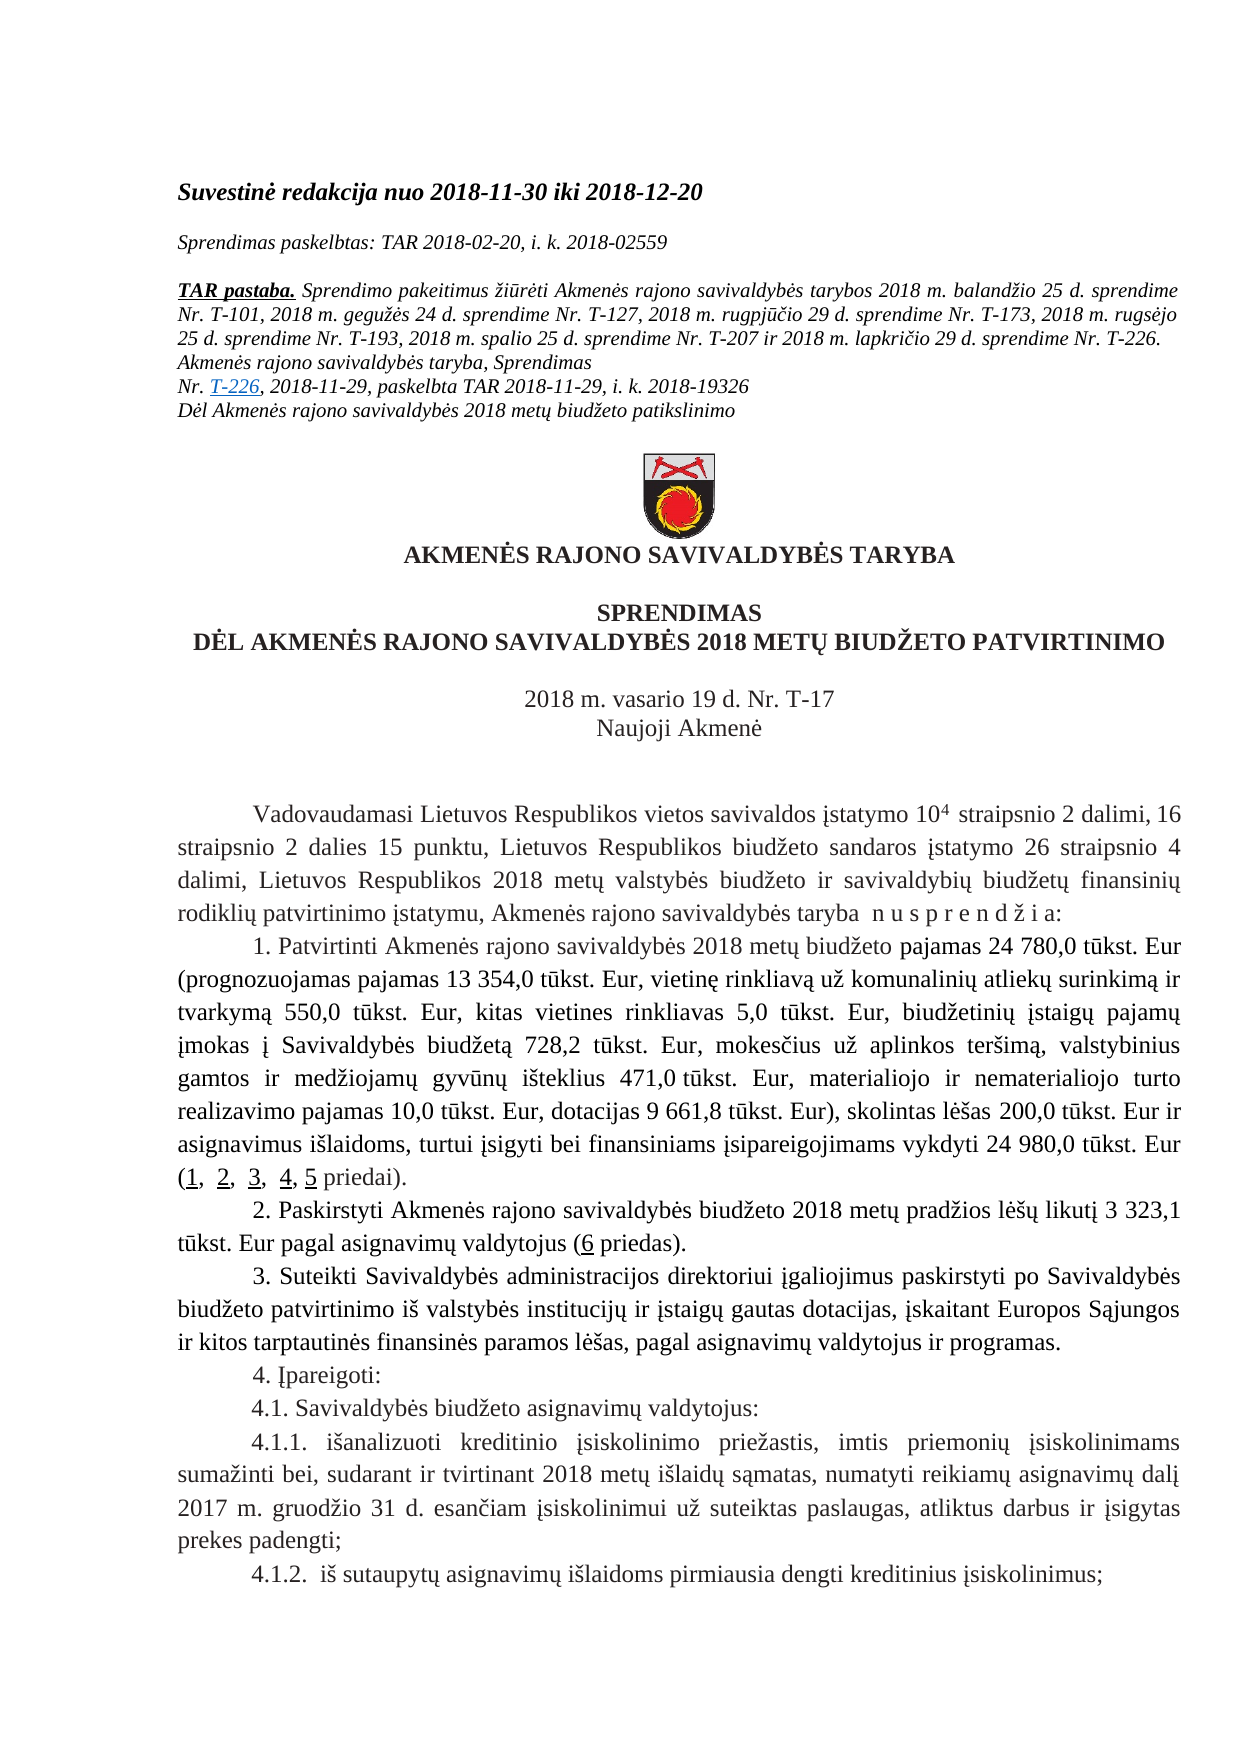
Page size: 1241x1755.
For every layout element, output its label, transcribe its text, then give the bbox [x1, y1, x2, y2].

text 4. Įpareigoti: [177, 1361, 1181, 1389]
text Naujoji Akmenė [177, 713, 1181, 742]
text DĖL AKMENĖS RAJONO SAVIVALDYBĖS 2018 METŲ BIUDŽETO PATVIRTINIMO [177, 627, 1181, 655]
text TAR pastaba. Sprendimo pakeitimus žiūrėti Akmenės rajono savivaldybės tarybos 2018 m. balandžio 25 d. sprendime Nr. T-101, 2018 m. gegužės 24 d. sprendime Nr. T-127, 2018 m. rugpjūčio 29 d. sprendime Nr. T-173, 2018 m. rugsėjo 25 d. sprendime Nr. T-193, 2018 m. spalio 25 d. sprendime Nr. T-207 ir 2018 m. lapkričio 29 d. sprendime Nr. T-226. [177, 278, 1181, 350]
text 1. Patvirtinti Akmenės rajono savivaldybės 2018 metų biudžeto pajamas 24 780,0 tūkst. Eur (prognozuojamas pajamas 13 354,0 tūkst. Eur, vietinę rinkliavą už komunalinių atliekų surinkimą ir tvarkymą 550,0 tūkst. Eur, kitas vietines rinkliavas 5,0 tūkst. Eur, biudžetinių įstaigų pajamų įmokas į Savivaldybės biudžetą 728,2 tūkst. Eur, mokesčius už aplinkos teršimą, valstybinius gamtos ir medžiojamų gyvūnų išteklius 471,0 tūkst. Eur, materialiojo ir nematerialiojo turto realizavimo pajamas 10,0 tūkst. Eur, dotacijas 9 661,8 tūkst. Eur), skolintas lėšas 200,0 tūkst. Eur ir asignavimus išlaidoms, turtui įsigyti bei finansiniams įsipareigojimams vykdyti 24 980,0 tūkst. Eur (1, 2, 3, 4, 5 priedai). [177, 931, 1181, 1191]
text 3. Suteikti Savivaldybės administracijos direktoriui įgaliojimus paskirstyti po Savivaldybės biudžeto patvirtinimo iš valstybės institucijų ir įstaigų gautas dotacijas, įskaitant Europos Sąjungos ir kitos tarptautinės finansinės paramos lėšas, pagal asignavimų valdytojus ir programas. [177, 1261, 1181, 1356]
text 2. Paskirstyti Akmenės rajono savivaldybės biudžeto 2018 metų pradžios lėšų likutį 3 323,1 tūkst. Eur pagal asignavimų valdytojus (6 priedas). [177, 1195, 1181, 1257]
text Suvestinė redakcija nuo 2018-11-30 iki 2018-12-20 [177, 177, 1181, 206]
text Sprendimas paskelbtas: TAR 2018-02-20, i. k. 2018-02559 [177, 230, 1181, 254]
text 4.1.2. iš sutaupytų asignavimų išlaidoms pirmiausia dengti kreditinius įsiskolinimus; [177, 1559, 1181, 1587]
text 4.1.1. išanalizuoti kreditinio įsiskolinimo priežastis, imtis priemonių įsiskolinimams sumažinti bei, sudarant ir tvirtinant 2018 metų išlaidų sąmatas, numatyti reikiamų asignavimų dalį 2017 m. gruodžio 31 d. esančiam įsiskolinimui už suteiktas paslaugas, atliktus darbus ir įsigytas prekes padengti; [177, 1427, 1181, 1554]
text Dėl Akmenės rajono savivaldybės 2018 metų biudžeto patikslinimo [177, 398, 1181, 422]
text SPRENDIMAS [177, 598, 1181, 627]
text Vadovaudamasi Lietuvos Respublikos vietos savivaldos įstatymo 104 straipsnio 2 dalimi, 16 straipsnio 2 dalies 15 punktu, Lietuvos Respublikos biudžeto sandaros įstatymo 26 straipsnio 4 dalimi, Lietuvos Respublikos 2018 metų valstybės biudžeto ir savivaldybių biudžetų finansinių rodiklių patvirtinimo įstatymu, Akmenės rajono savivaldybės taryba n u s p r e n d ž i a: [177, 799, 1181, 927]
text AKMENĖS RAJONO SAVIVALDYBĖS TARYBA [177, 540, 1181, 569]
text 4.1. Savivaldybės biudžeto asignavimų valdytojus: [177, 1393, 1181, 1422]
text Nr. T-226, 2018-11-29, paskelbta TAR 2018-11-29, i. k. 2018-19326 [177, 374, 1181, 398]
text Akmenės rajono savivaldybės taryba, Sprendimas [177, 350, 1181, 374]
text 2018 m. vasario 19 d. Nr. T-17 [177, 684, 1181, 713]
